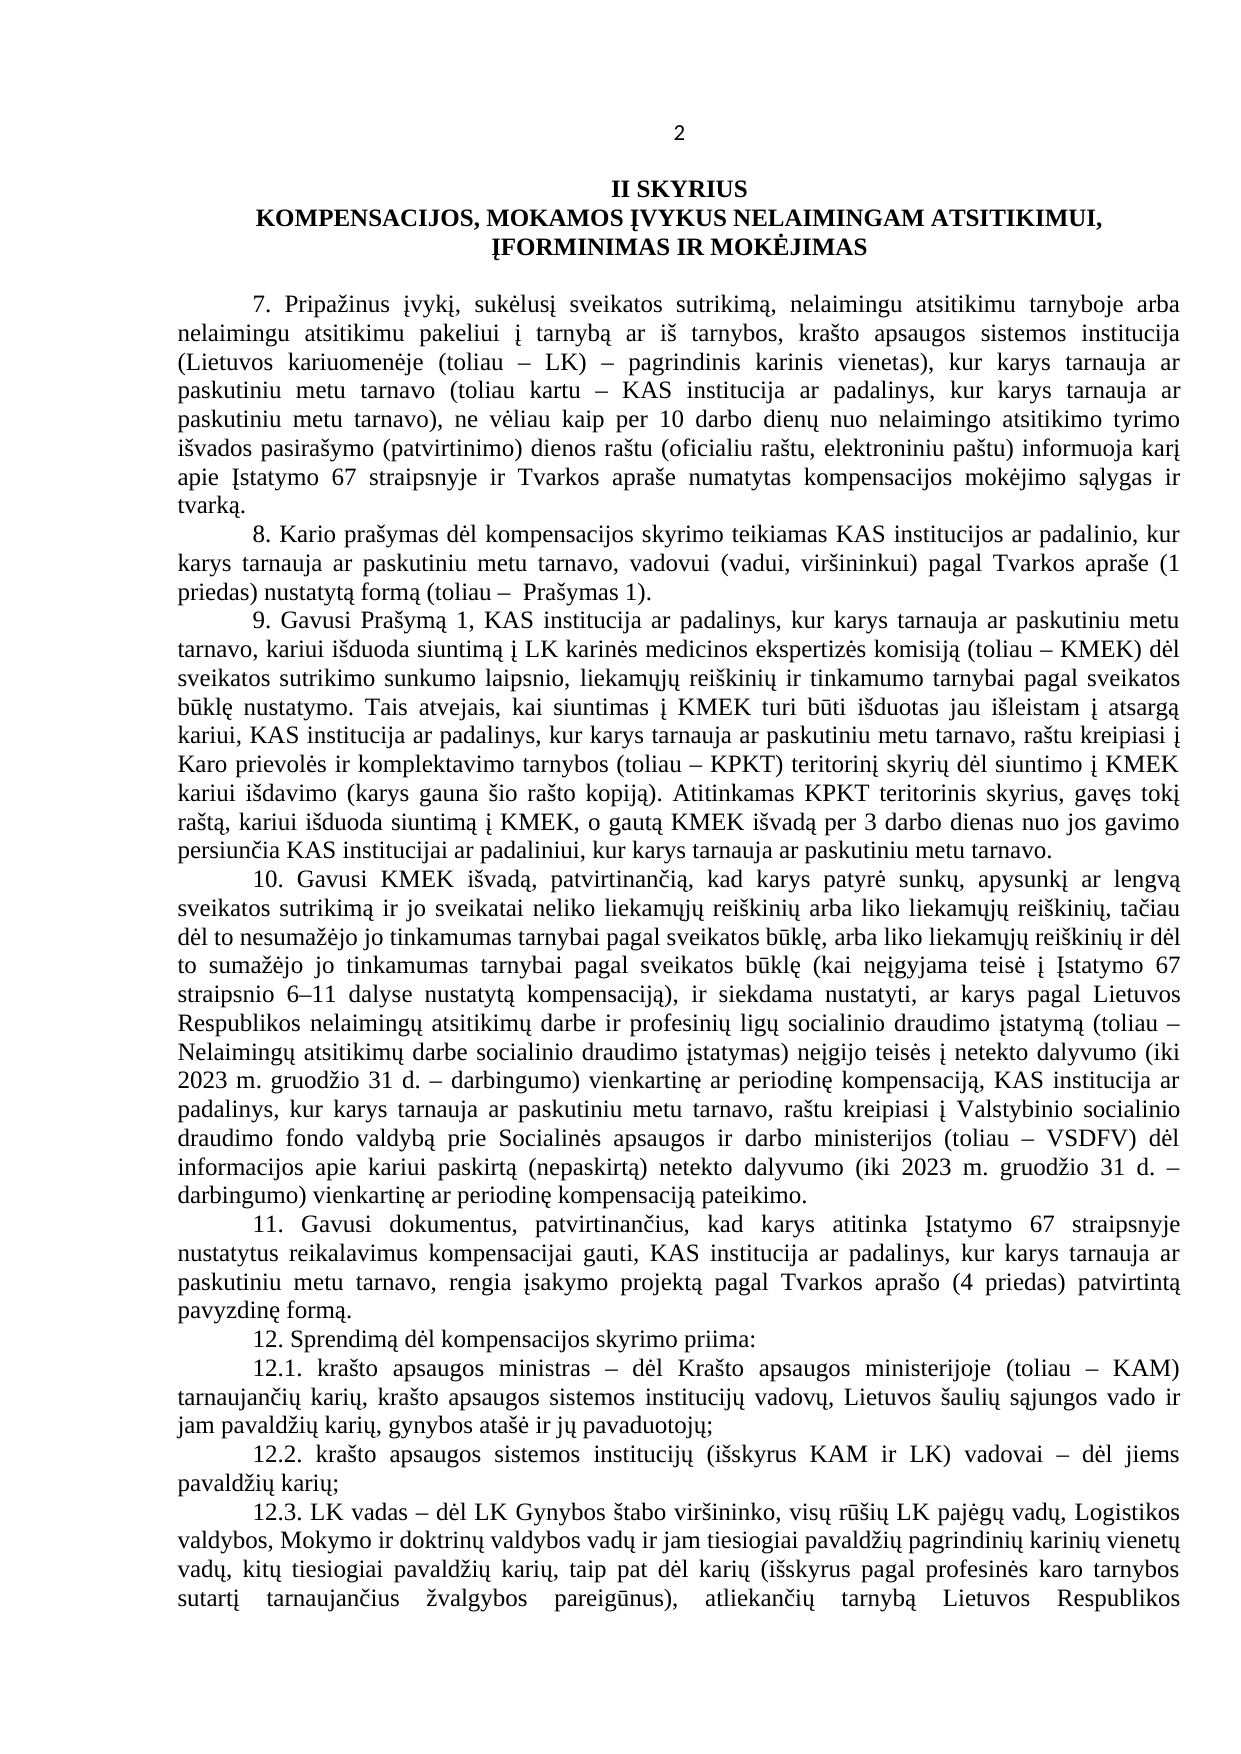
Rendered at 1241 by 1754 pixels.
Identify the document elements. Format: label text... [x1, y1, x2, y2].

text 12.2. krašto apsaugos sistemos institucijų (išskyrus KAM ir LK) vadovai – dėl jiems pavaldžių karių; [177, 1439, 1181, 1497]
text 11. Gavusi dokumentus, patvirtinančius, kad karys atitinka Įstatymo 67 straipsnyje nustatytus reikalavimus kompensacijai gauti, KAS institucija ar padalinys, kur karys tarnauja ar paskutiniu metu tarnavo, rengia įsakymo projektą pagal Tvarkos aprašo (4 priedas) patvirtintą pavyzdinę formą. [177, 1209, 1181, 1324]
text 12.3. LK vadas – dėl LK Gynybos štabo viršininko, visų rūšių LK pajėgų vadų, Logistikos valdybos, Mokymo ir doktrinų valdybos vadų ir jam tiesiogiai pavaldžių pagrindinių karinių vienetų vadų, kitų tiesiogiai pavaldžių karių, taip pat dėl karių (išskyrus pagal profesinės karo tarnybos sutartį tarnaujančius žvalgybos pareigūnus), atliekančių tarnybą Lietuvos Respublikos [177, 1497, 1181, 1612]
text 12. Sprendimą dėl kompensacijos skyrimo priima: [177, 1324, 1181, 1353]
text II SKYRIUS [177, 174, 1181, 203]
text 9. Gavusi Prašymą 1, KAS institucija ar padalinys, kur karys tarnauja ar paskutiniu metu tarnavo, kariui išduoda siuntimą į LK karinės medicinos ekspertizės komisiją (toliau – KMEK) dėl sveikatos sutrikimo sunkumo laipsnio, liekamųjų reiškinių ir tinkamumo tarnybai pagal sveikatos būklę nustatymo. Tais atvejais, kai siuntimas į KMEK turi būti išduotas jau išleistam į atsargą kariui, KAS institucija ar padalinys, kur karys tarnauja ar paskutiniu metu tarnavo, raštu kreipiasi į Karo prievolės ir komplektavimo tarnybos (toliau – KPKT) teritorinį skyrių dėl siuntimo į KMEK kariui išdavimo (karys gauna šio rašto kopiją). Atitinkamas KPKT teritorinis skyrius, gavęs tokį raštą, kariui išduoda siuntimą į KMEK, o gautą KMEK išvadą per 3 darbo dienas nuo jos gavimo persiunčia KAS institucijai ar padaliniui, kur karys tarnauja ar paskutiniu metu tarnavo. [177, 605, 1181, 864]
text 12.1. krašto apsaugos ministras – dėl Krašto apsaugos ministerijoje (toliau – KAM) tarnaujančių karių, krašto apsaugos sistemos institucijų vadovų, Lietuvos šaulių sąjungos vado ir jam pavaldžių karių, gynybos atašė ir jų pavaduotojų; [177, 1353, 1181, 1439]
text 7. Pripažinus įvykį, sukėlusį sveikatos sutrikimą, nelaimingu atsitikimu tarnyboje arba nelaimingu atsitikimu pakeliui į tarnybą ar iš tarnybos, krašto apsaugos sistemos institucija (Lietuvos kariuomenėje (toliau – LK) – pagrindinis karinis vienetas), kur karys tarnauja ar paskutiniu metu tarnavo (toliau kartu – KAS institucija ar padalinys, kur karys tarnauja ar paskutiniu metu tarnavo), ne vėliau kaip per 10 darbo dienų nuo nelaimingo atsitikimo tyrimo išvados pasirašymo (patvirtinimo) dienos raštu (oficialiu raštu, elektroniniu paštu) informuoja karį apie Įstatymo 67 straipsnyje ir Tvarkos apraše numatytas kompensacijos mokėjimo sąlygas ir tvarką. [177, 289, 1181, 519]
text KOMPENSACIJOS, MOKAMOS ĮVYKUS NELAIMINGAM ATSITIKIMUI, ĮFORMINIMAS IR MOKĖJIMAS [177, 203, 1181, 260]
text 8. Kario prašymas dėl kompensacijos skyrimo teikiamas KAS institucijos ar padalinio, kur karys tarnauja ar paskutiniu metu tarnavo, vadovui (vadui, viršininkui) pagal Tvarkos apraše (1 priedas) nustatytą formą (toliau – Prašymas 1). [177, 519, 1181, 605]
text 10. Gavusi KMEK išvadą, patvirtinančią, kad karys patyrė sunkų, apysunkį ar lengvą sveikatos sutrikimą ir jo sveikatai neliko liekamųjų reiškinių arba liko liekamųjų reiškinių, tačiau dėl to nesumažėjo jo tinkamumas tarnybai pagal sveikatos būklę, arba liko liekamųjų reiškinių ir dėl to sumažėjo jo tinkamumas tarnybai pagal sveikatos būklę (kai neįgyjama teisė į Įstatymo 67 straipsnio 6–11 dalyse nustatytą kompensaciją), ir siekdama nustatyti, ar karys pagal Lietuvos Respublikos nelaimingų atsitikimų darbe ir profesinių ligų socialinio draudimo įstatymą (toliau – Nelaimingų atsitikimų darbe socialinio draudimo įstatymas) neįgijo teisės į netekto dalyvumo (iki 2023 m. gruodžio 31 d. – darbingumo) vienkartinę ar periodinę kompensaciją, KAS institucija ar padalinys, kur karys tarnauja ar paskutiniu metu tarnavo, raštu kreipiasi į Valstybinio socialinio draudimo fondo valdybą prie Socialinės apsaugos ir darbo ministerijos (toliau – VSDFV) dėl informacijos apie kariui paskirtą (nepaskirtą) netekto dalyvumo (iki 2023 m. gruodžio 31 d. – darbingumo) vienkartinę ar periodinę kompensaciją pateikimo. [177, 864, 1181, 1209]
